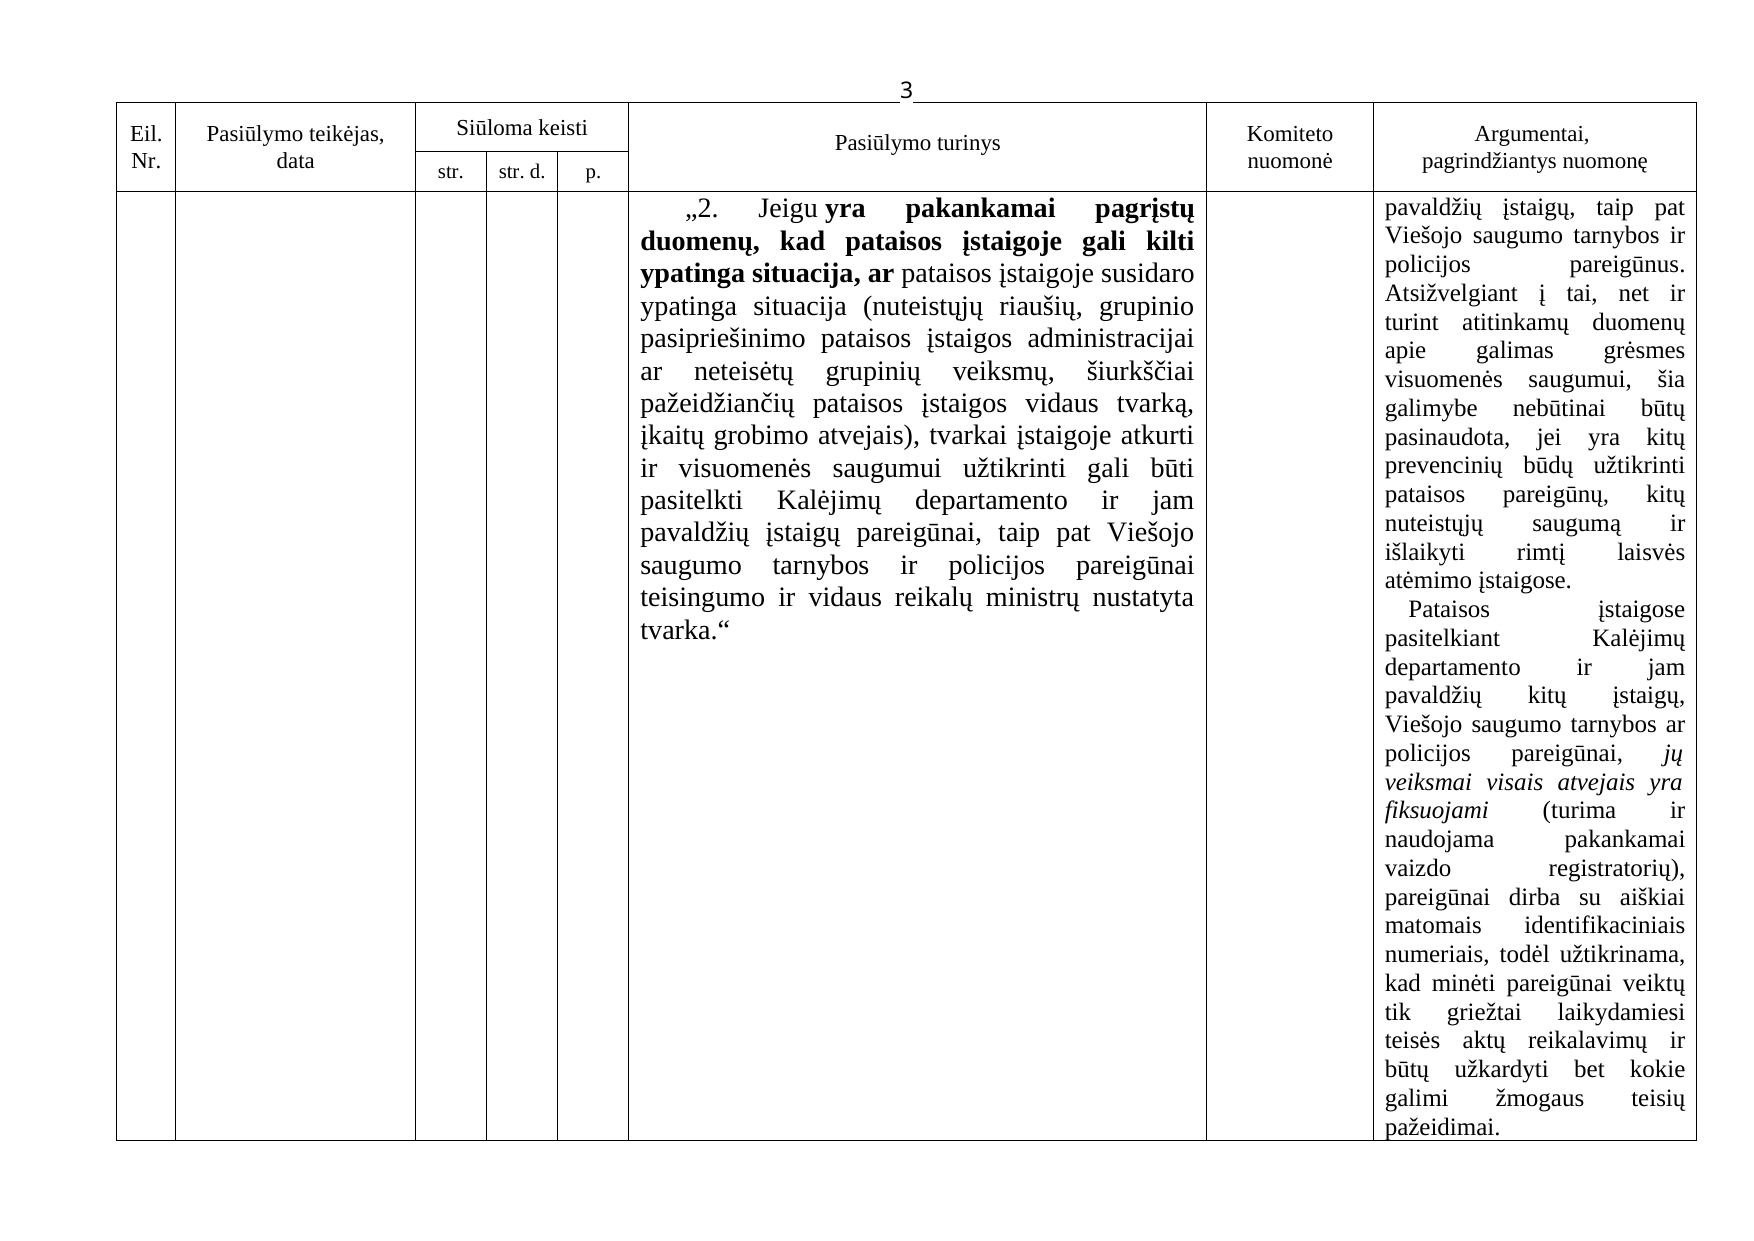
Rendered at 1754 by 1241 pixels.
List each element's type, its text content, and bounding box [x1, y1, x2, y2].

table_cell [1207, 192, 1373, 1140]
table_header Argumentai, pagrindžiantys nuomonę [1374, 103, 1696, 191]
table_header Eil. Nr. [117, 103, 175, 191]
table_header Komiteto nuomonė [1207, 103, 1373, 191]
table_cell str. d. [487, 152, 557, 191]
table_header Pasiūlymo turinys [629, 103, 1206, 191]
table_cell [558, 192, 628, 1140]
table_header Pasiūlymo teikėjas, data [176, 103, 415, 191]
table_cell str. [416, 152, 486, 191]
table_cell [416, 192, 486, 1140]
table_header Siūloma keisti [416, 103, 628, 151]
table_cell „2. Jeigu yra pakankamai pagrįstų duomenų, kad pataisos įstaigoje gali kilti ypatinga situacija, ar pataisos įstaigoje susidaro ypatinga situacija (nuteistųjų riaušių, grupinio pasipriešinimo pataisos įstaigos administracijai ar neteisėtų grupinių veiksmų, šiurkščiai pažeidžiančių pataisos įstaigos vidaus tvarką, įkaitų grobimo atvejais), tvarkai įstaigoje atkurti ir visuomenės saugumui užtikrinti gali būti pasitelkti Kalėjimų departamento ir jam pavaldžių įstaigų pareigūnai, taip pat Viešojo saugumo tarnybos ir policijos pareigūnai teisingumo ir vidaus reikalų ministrų nustatyta tvarka.“ [629, 192, 1206, 1140]
table_cell p. [558, 152, 628, 191]
table_cell [487, 192, 557, 1140]
table_cell [117, 192, 175, 1140]
table_cell [176, 192, 415, 1140]
table_cell pavaldžių įstaigų, taip pat Viešojo saugumo tarnybos ir policijos pareigūnus. Atsižvelgiant į tai, net ir turint atitinkamų duomenų apie galimas grėsmes visuomenės saugumui, šia galimybe nebūtinai būtų pasinaudota, jei yra kitų prevencinių būdų užtikrinti pataisos pareigūnų, kitų nuteistųjų saugumą ir išlaikyti rimtį laisvės atėmimo įstaigose. Pataisos įstaigose pasitelkiant Kalėjimų departamento ir jam pavaldžių kitų įstaigų, Viešojo saugumo tarnybos ar policijos pareigūnai, jų veiksmai visais atvejais yra fiksuojami (turima ir naudojama pakankamai vaizdo registratorių), pareigūnai dirba su aiškiai matomais identifikaciniais numeriais, todėl užtikrinama, kad minėti pareigūnai veiktų tik griežtai laikydamiesi teisės aktų reikalavimų ir būtų užkardyti bet kokie galimi žmogaus teisių pažeidimai. [1374, 192, 1696, 1140]
